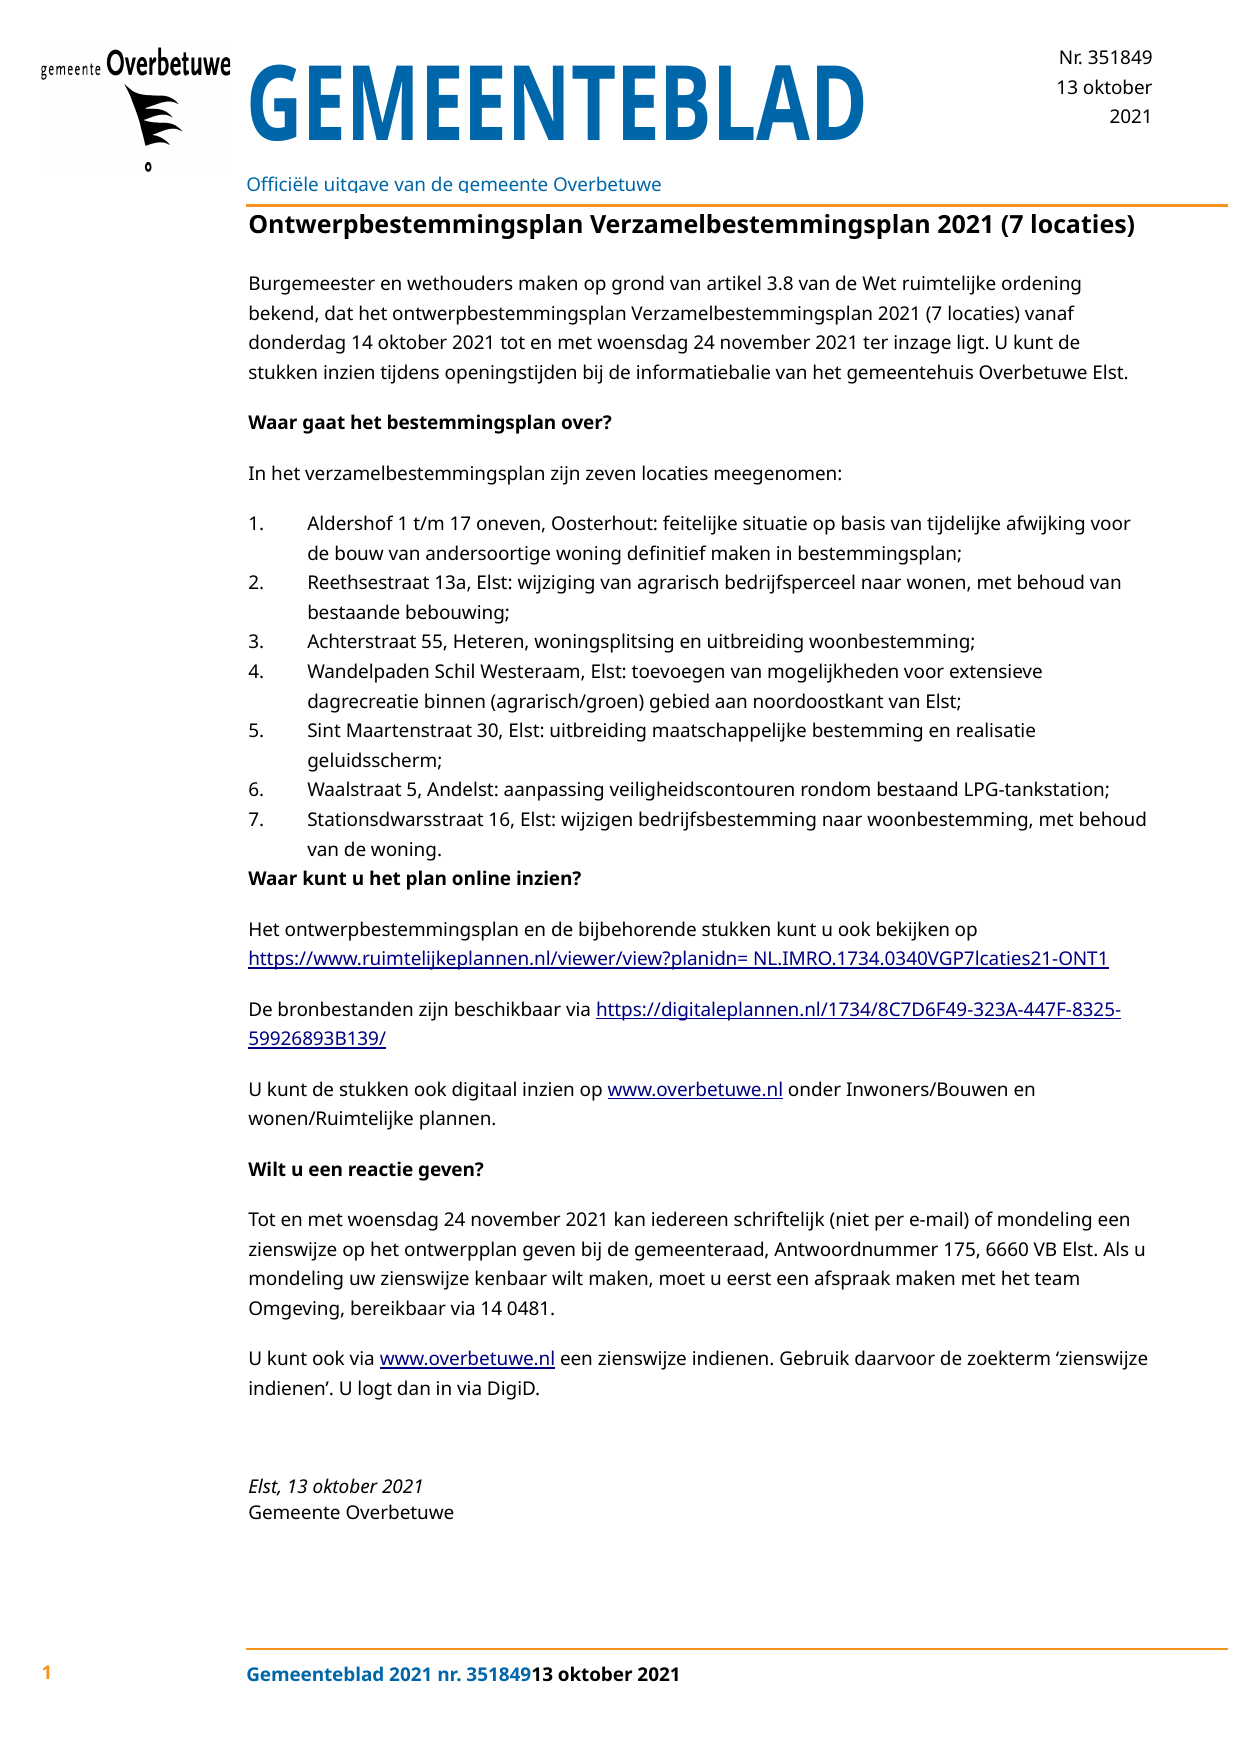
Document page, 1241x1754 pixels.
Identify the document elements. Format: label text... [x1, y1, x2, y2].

text Wilt u een reactie geven? [248, 1156, 1152, 1181]
list Sint Maartenstraat 30, Elst: uitbreiding maatschappelijke bestemming en realisatie geluidsscherm; [248, 717, 1152, 773]
list Wandelpaden Schil Westeraam, Elst: toevoegen van mogelijkheden voor extensieve dagrecreatie binnen (agrarisch/groen) gebied aan noordoostkant van Elst; [248, 658, 1152, 713]
list Aldershof 1 t/m 17 oneven, Oosterhout: feitelijke situatie op basis van tijdelijke afwijking voor de bouw van andersoortige woning definitief maken in bestemmingsplan; [248, 510, 1152, 566]
text Tot en met woensdag 24 november 2021 kan iedereen schriftelijk (niet per e-mail) of mondeling een zienswijze op het ontwerpplan geven bij de gemeenteraad, Antwoordnummer 175, 6660 VB Elst. Als u mondeling uw zienswijze kenbaar wilt maken, moet u eerst een afspraak maken met het team Omgeving, bereikbaar via 14 0481. [248, 1206, 1152, 1321]
list Achterstraat 55, Heteren, woningsplitsing en uitbreiding woonbestemming; [248, 629, 1152, 654]
list Waalstraat 5, Andelst: aanpassing veiligheidscontouren rondom bestaand LPG-tankstation; [248, 777, 1152, 802]
text De bronbestanden zijn beschikbaar via https://digitaleplannen.nl/1734/8C7D6F49-323A-447F-8325-59926893B139/ [248, 996, 1152, 1051]
text Elst, 13 oktober 2021 [248, 1473, 1152, 1499]
text Het ontwerpbestemmingsplan en de bijbehorende stukken kunt u ook bekijken op https://www.ruimtelijkeplannen.nl/viewer/view?planidn= NL.IMRO.1734.0340VGP7lcaties21-ONT1 [248, 916, 1152, 971]
text U kunt ook via www.overbetuwe.nl een zienswijze indienen. Gebruik daarvoor de zoekterm ‘zienswijze indienen’. U logt dan in via DigiD. [248, 1345, 1152, 1401]
picture [41, 47, 231, 172]
text Burgemeester en wethouders maken op grond van artikel 3.8 van de Wet ruimtelijke ordening bekend, dat het ontwerpbestemmingsplan Verzamelbestemmingsplan 2021 (7 locaties) vanaf donderdag 14 oktober 2021 tot en met woensdag 24 november 2021 ter inzage ligt. U kunt de stukken inzien tijdens openingstijden bij de informatiebalie van het gemeentehuis Overbetuwe Elst. [248, 270, 1152, 385]
list Stationsdwarsstraat 16, Elst: wijzigen bedrijfsbestemming naar woonbestemming, met behoud van de woning. [248, 806, 1152, 861]
text U kunt de stukken ook digitaal inzien op www.overbetuwe.nl onder Inwoners/Bouwen en wonen/Ruimtelijke plannen. [248, 1076, 1152, 1131]
text In het verzamelbestemmingsplan zijn zeven locaties meegenomen: [248, 460, 1152, 486]
text Waar gaat het bestemmingsplan over? [248, 409, 1152, 435]
text Gemeente Overbetuwe [248, 1499, 1152, 1524]
list Reethsestraat 13a, Elst: wijziging van agrarisch bedrijfsperceel naar wonen, met behoud van bestaande bebouwing; [248, 569, 1152, 625]
text Waar kunt u het plan online inzien? [248, 865, 1152, 891]
text Ontwerpbestemmingsplan Verzamelbestemmingsplan 2021 (7 locaties) [248, 207, 1152, 241]
